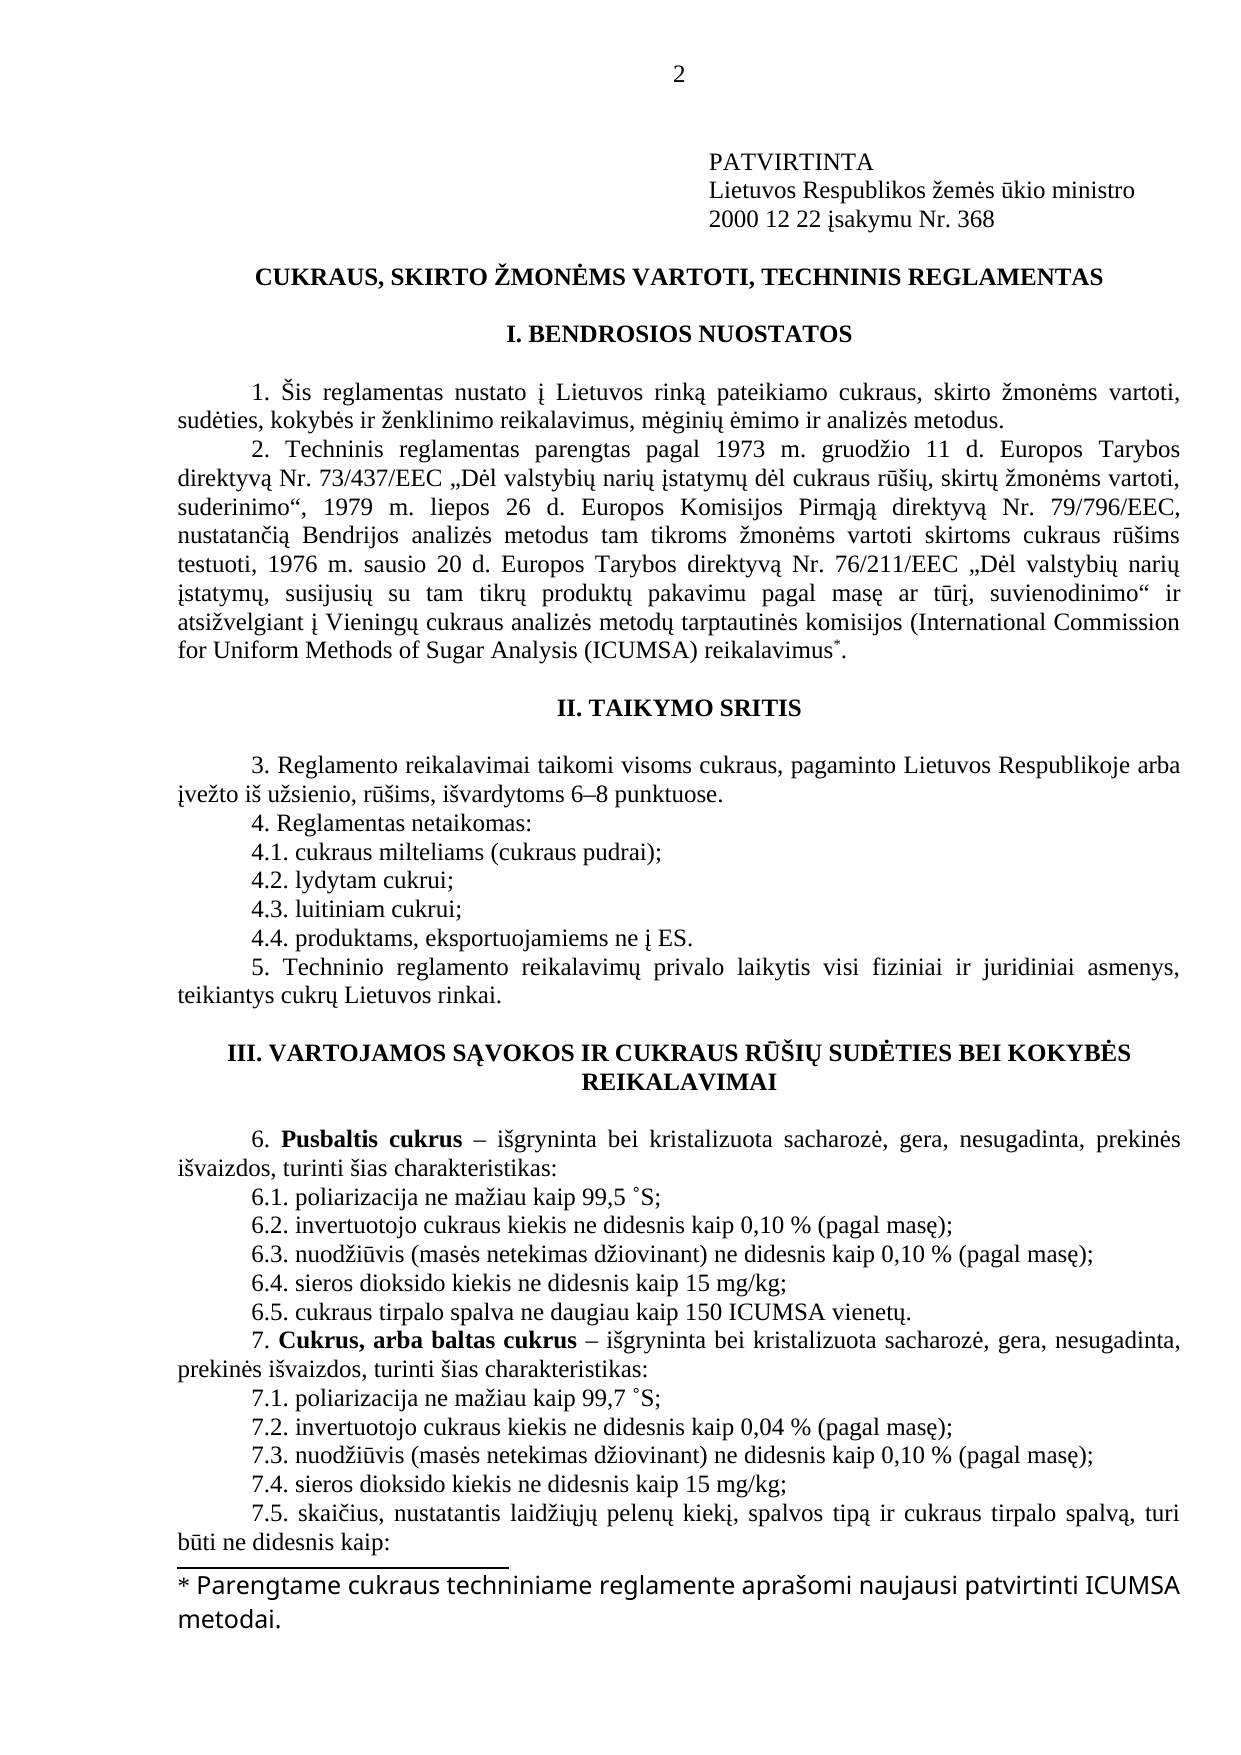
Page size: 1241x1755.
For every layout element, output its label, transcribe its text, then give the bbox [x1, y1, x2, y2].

text 4.1. cukraus milteliams (cukraus pudrai); [177, 837, 1181, 866]
text 5. Techninio reglamento reikalavimų privalo laikytis visi fiziniai ir juridiniai asmenys, teikiantys cukrų Lietuvos rinkai. [177, 952, 1181, 1009]
text 7. Cukrus, arba baltas cukrus – išgryninta bei kristalizuota sacharozė, gera, nesugadinta, prekinės išvaizdos, turinti šias charakteristikas: [177, 1326, 1181, 1383]
text II. TAIKYMO SRITIS [177, 693, 1181, 722]
text Parengtame cukraus techniniame reglamente aprašomi naujausi patvirtinti ICUMSA metodai. [177, 1568, 1181, 1636]
text cukraus, skirto žmonėms vartoti, TECHNINIS REGLAMENTAS [177, 262, 1181, 291]
text 6.2. invertuotojo cukraus kiekis ne didesnis kaip 0,10 % (pagal masę); [177, 1211, 1181, 1239]
text 7.1. poliarizacija ne mažiau kaip 99,7 ˚S; [177, 1383, 1181, 1412]
text 4.2. lydytam cukrui; [177, 866, 1181, 894]
text 7.3. nuodžiūvis (masės netekimas džiovinant) ne didesnis kaip 0,10 % (pagal masę); [177, 1441, 1181, 1469]
text 2. Techninis reglamentas parengtas pagal 1973 m. gruodžio 11 d. Europos Tarybos direktyvą Nr. 73/437/EEC „Dėl valstybių narių įstatymų dėl cukraus rūšių, skirtų žmonėms vartoti, suderinimo“, 1979 m. liepos 26 d. Europos Komisijos Pirmąją direktyvą Nr. 79/796/EEC, nustatančią Bendrijos analizės metodus tam tikroms žmonėms vartoti skirtoms cukraus rūšims testuoti, 1976 m. sausio 20 d. Europos Tarybos direktyvą Nr. 76/211/EEC „Dėl valstybių narių įstatymų, susijusių su tam tikrų produktų pakavimu pagal masę ar tūrį, suvienodinimo“ ir atsižvelgiant į Vieningų cukraus analizės metodų tarptautinės komisijos (International Commission for Uniform Methods of Sugar Analysis (ICUMSA) reikalavimus. [177, 434, 1181, 664]
text 4.4. produktams, eksportuojamiems ne į ES. [177, 923, 1181, 952]
text 6.4. sieros dioksido kiekis ne didesnis kaip 15 mg/kg; [177, 1268, 1181, 1297]
text 1. Šis reglamentas nustato į Lietuvos rinką pateikiamo cukraus, skirto žmonėms vartoti, sudėties, kokybės ir ženklinimo reikalavimus, mėginių ėmimo ir analizės metodus. [177, 377, 1181, 434]
text 7.5. skaičius, nustatantis laidžiųjų pelenų kiekį, spalvos tipą ir cukraus tirpalo spalvą, turi būti ne didesnis kaip: [177, 1498, 1181, 1556]
text 7.2. invertuotojo cukraus kiekis ne didesnis kaip 0,04 % (pagal masę); [177, 1412, 1181, 1441]
text Lietuvos Respublikos žemės ūkio ministro [177, 176, 1181, 204]
text 3. Reglamento reikalavimai taikomi visoms cukraus, pagaminto Lietuvos Respublikoje arba įvežto iš užsienio, rūšims, išvardytoms 6–8 punktuose. [177, 751, 1181, 808]
text 7.4. sieros dioksido kiekis ne didesnis kaip 15 mg/kg; [177, 1469, 1181, 1498]
text 2000 12 22 įsakymu Nr. 368 [177, 204, 1181, 233]
text I. BENDROSIOS NUOSTATOS [177, 319, 1181, 348]
text 6. Pusbaltis cukrus – išgryninta bei kristalizuota sacharozė, gera, nesugadinta, prekinės išvaizdos, turinti šias charakteristikas: [177, 1124, 1181, 1182]
text III. VARTOJAMOS SĄVOKOS IR CUKRAUS RŪŠIŲ SUDĖTIES BEI KOKYBĖS REIKALAVIMAI [177, 1038, 1181, 1096]
text 4. Reglamentas netaikomas: [177, 808, 1181, 837]
text 4.3. luitiniam cukrui; [177, 894, 1181, 923]
text 6.5. cukraus tirpalo spalva ne daugiau kaip 150 ICUMSA vienetų. [177, 1297, 1181, 1326]
text PATVIRTINTA [177, 147, 1181, 176]
text 6.3. nuodžiūvis (masės netekimas džiovinant) ne didesnis kaip 0,10 % (pagal masę); [177, 1239, 1181, 1268]
text 6.1. poliarizacija ne mažiau kaip 99,5 ˚S; [177, 1182, 1181, 1211]
